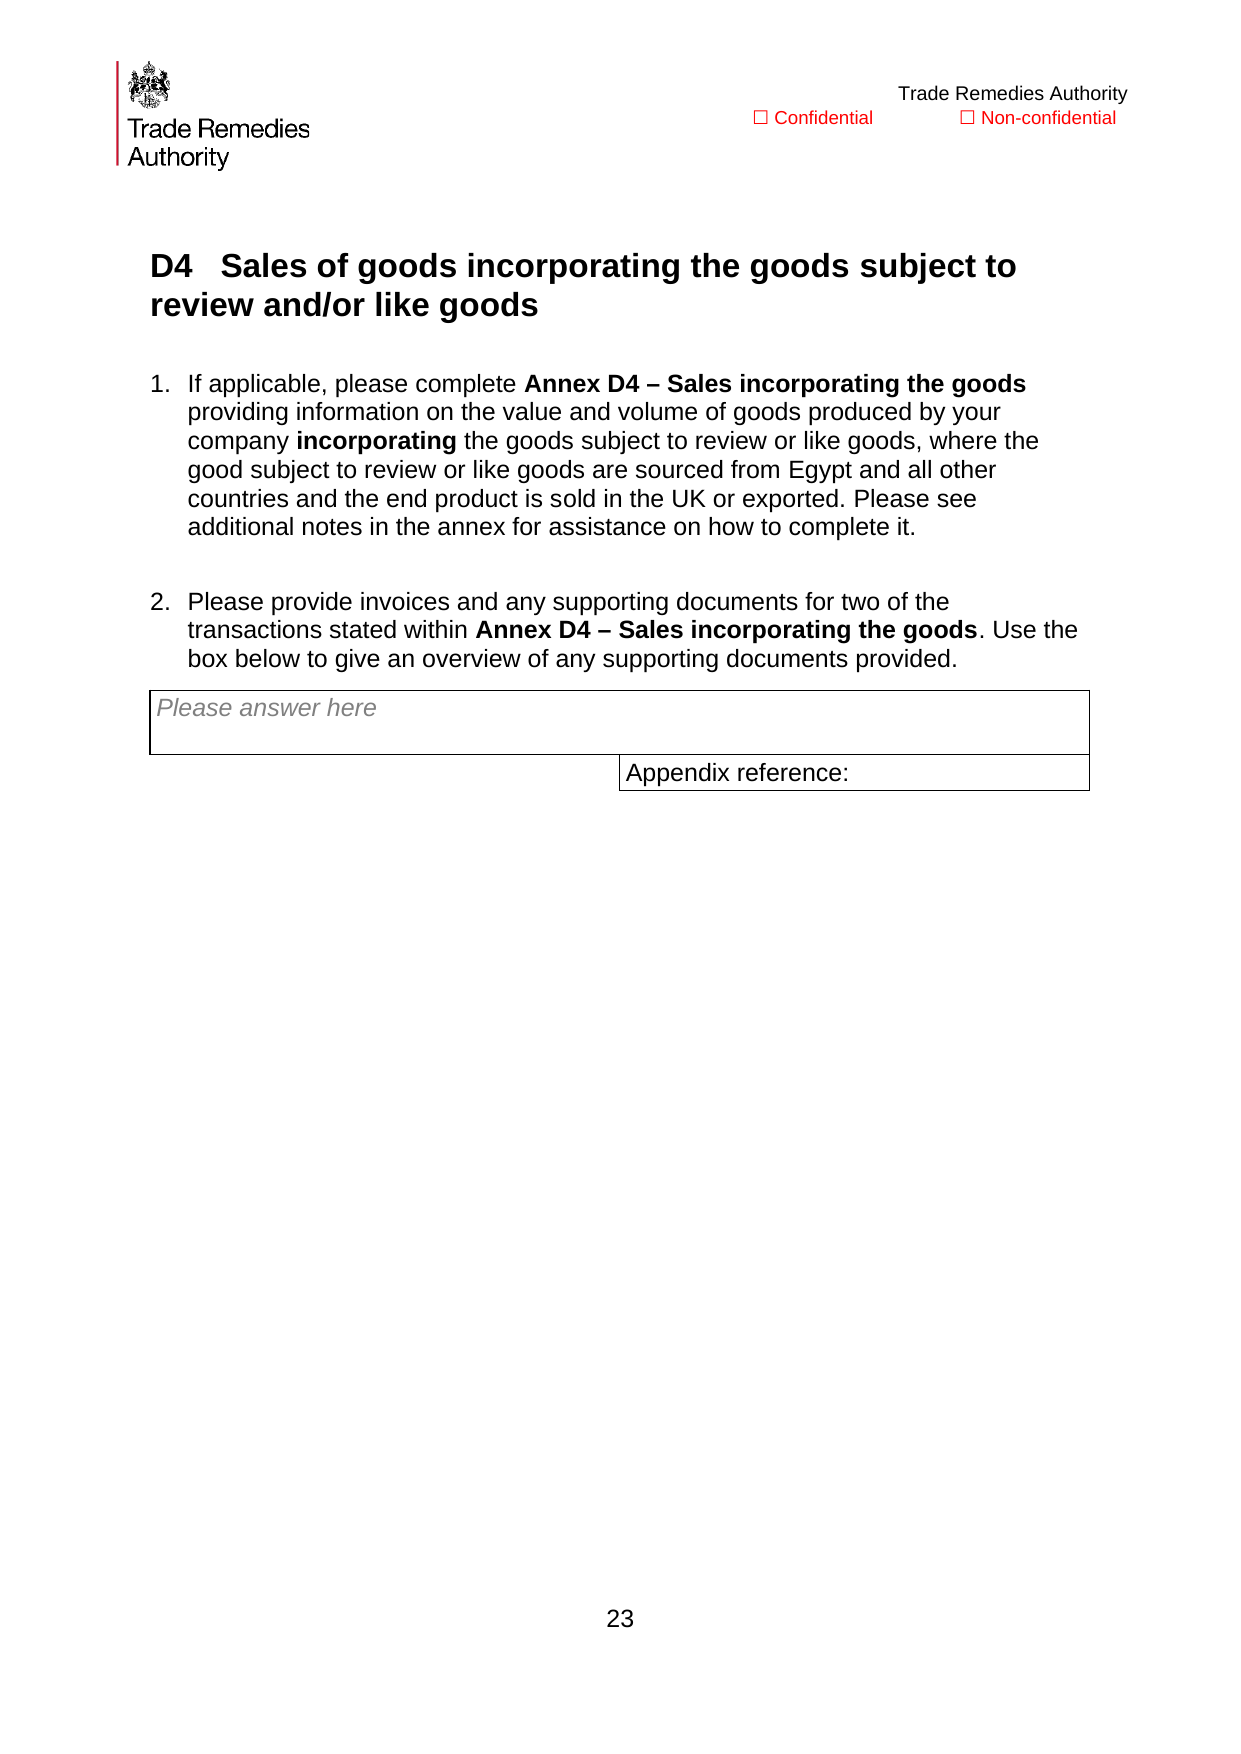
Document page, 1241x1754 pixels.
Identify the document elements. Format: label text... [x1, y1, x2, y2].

subtitle D4 Sales of goods incorporating the goods subject to review and/or like goods [150, 246, 1090, 323]
table_header Please answer here [151, 691, 1089, 754]
list If applicable, please complete Annex D4 – Sales incorporating the goods providing information on the value and volume of goods produced by your company incorporating the goods subject to review or like goods, where the good subject to review or like goods are sourced from Egypt and all other countries and the end product is sold in the UK or exported. Please see additional notes in the annex for assistance on how to complete it. [150, 369, 1090, 541]
table_cell [150, 755, 619, 789]
list Please provide invoices and any supporting documents for two of the transactions stated within Annex D4 – Sales incorporating the goods. Use the box below to give an overview of any supporting documents provided. [150, 587, 1090, 673]
table_cell Appendix reference: [620, 755, 1089, 789]
